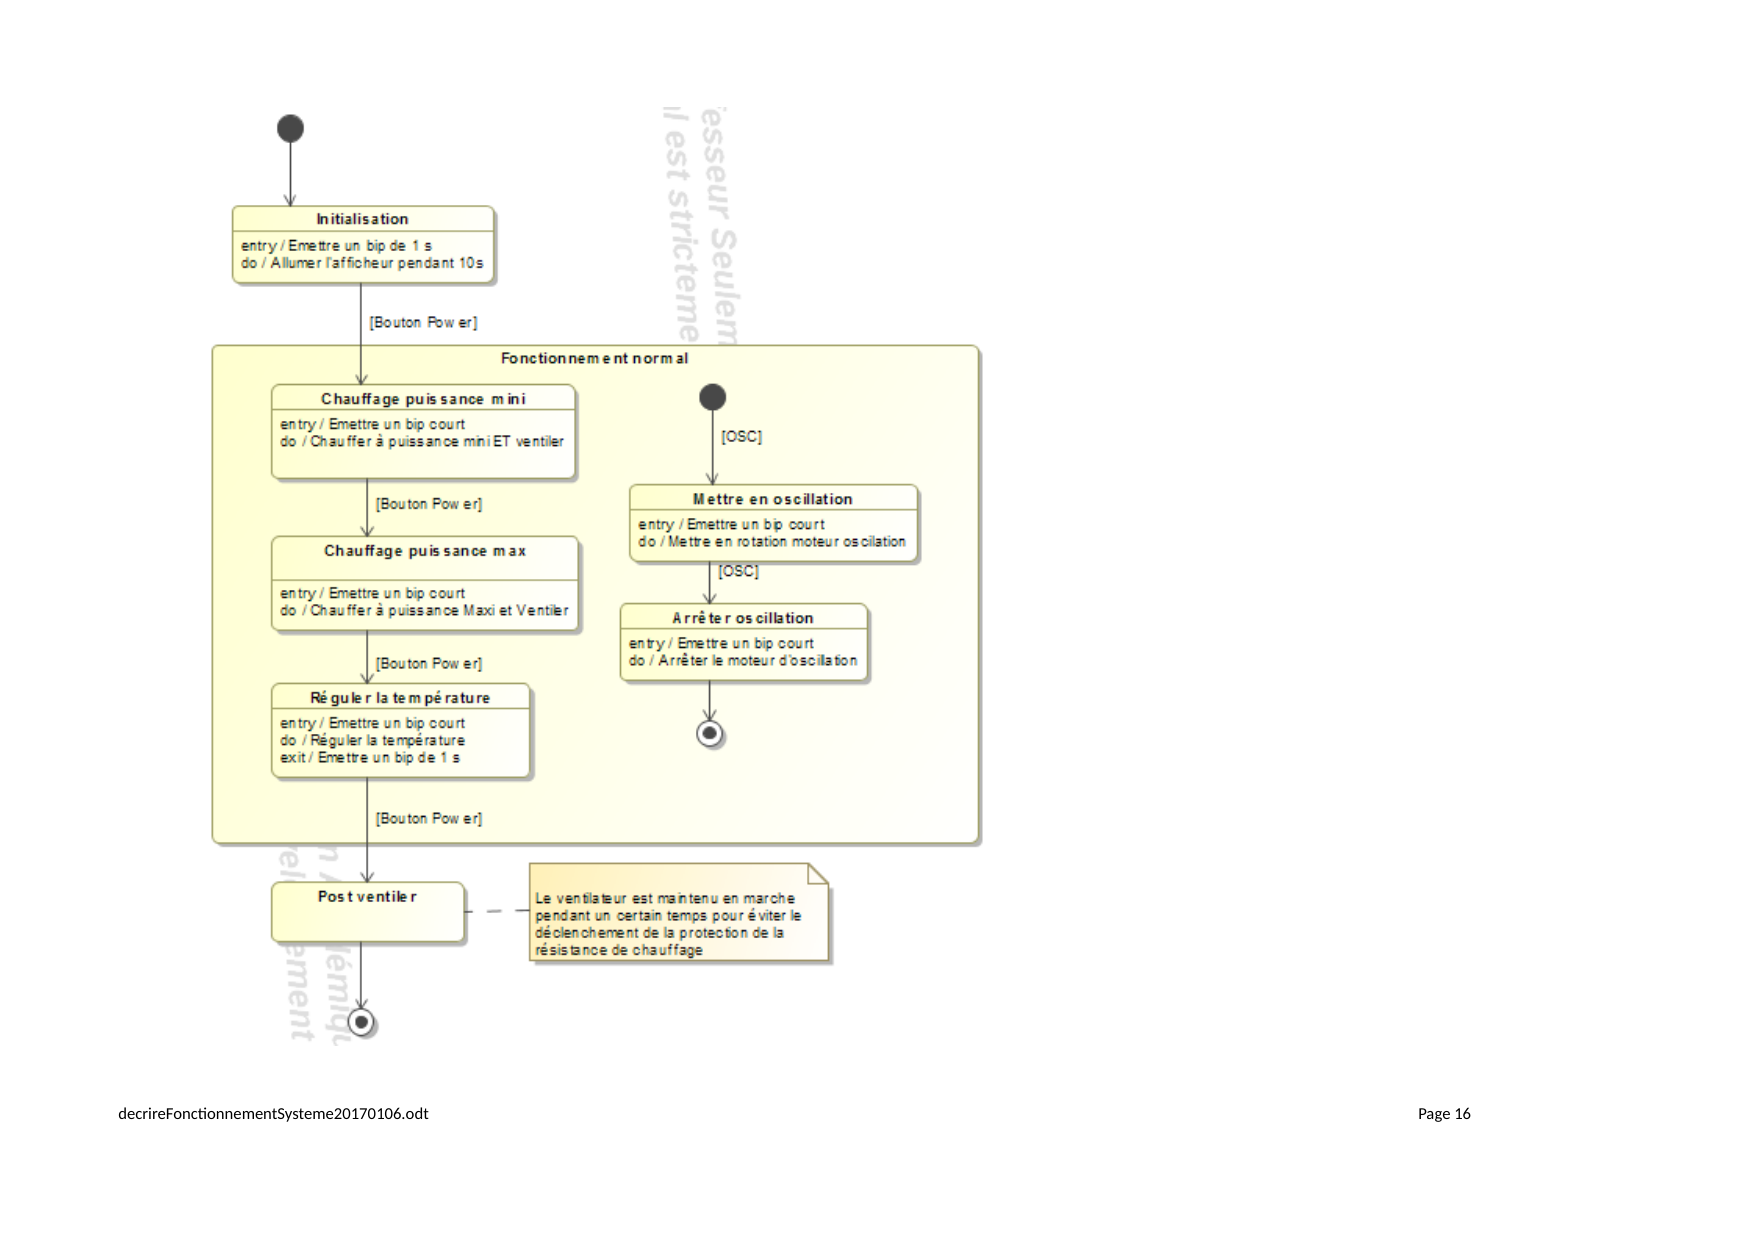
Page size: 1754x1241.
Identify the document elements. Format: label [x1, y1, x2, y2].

picture [204, 107, 1025, 1046]
